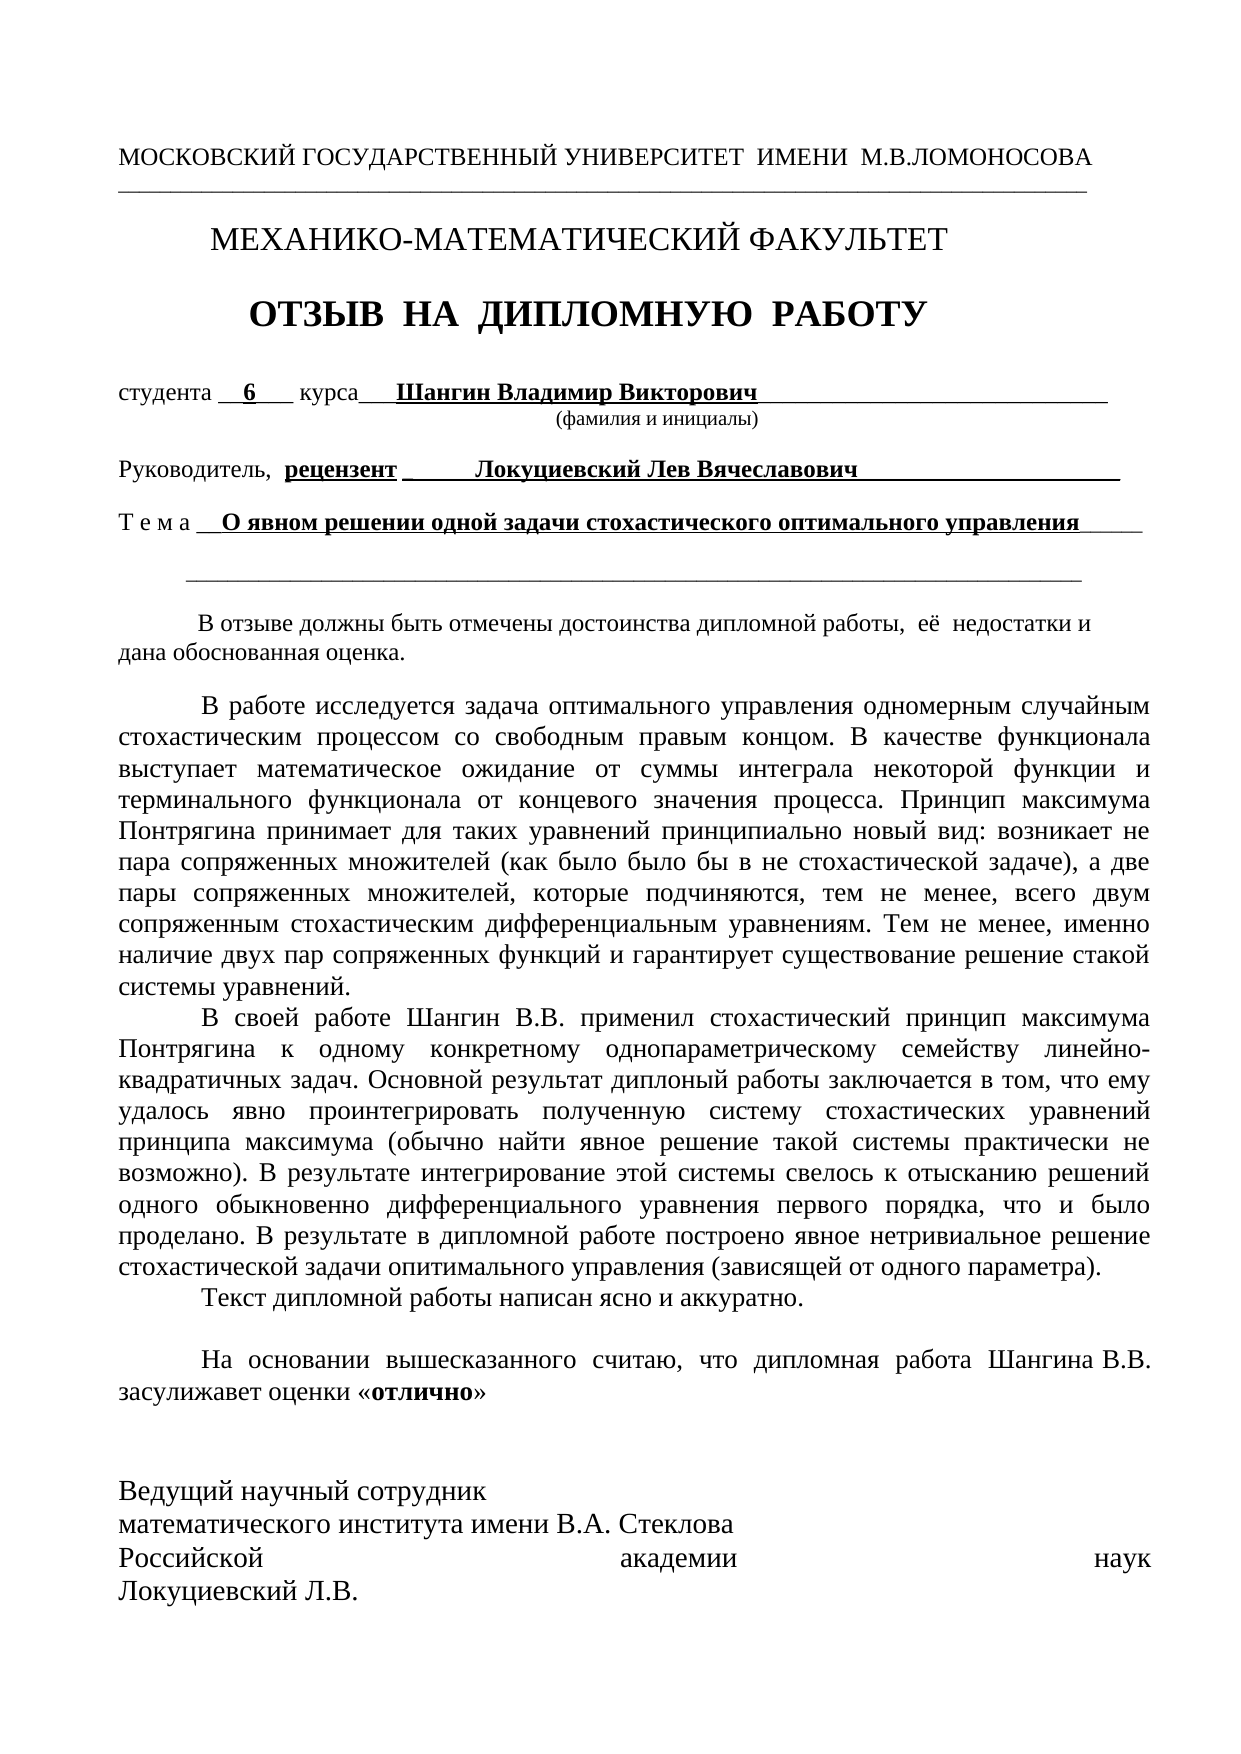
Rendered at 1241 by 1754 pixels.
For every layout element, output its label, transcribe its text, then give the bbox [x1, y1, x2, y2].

text _____________________________________________________________________________________________ [118, 171, 1152, 195]
text Российской академии наук Локуциевский Л.В. [118, 1540, 1152, 1607]
text ОТЗЫВ НА ДИПЛОМНУЮ РАБОТУ [118, 291, 1152, 334]
text Ведущий научный сотрудник [118, 1473, 1152, 1506]
subtitle МЕХАНИКО-МАТЕМАТИЧЕСКИЙ ФАКУЛЬТЕТ [118, 219, 1152, 257]
text (фамилия и инициалы) [118, 406, 1152, 430]
text На основании вышесказанного считаю, что дипломная работа Шангина В.В. засулижавет оценки «отлично» [118, 1343, 1152, 1406]
text Руководитель, рецензент ______Локуциевский Лев Вячеславович_____________________ [118, 454, 1152, 483]
text студента __6___ курса___Шангин Владимир Викторович____________________________ [118, 377, 1152, 406]
text Т е м а __О явном решении одной задачи стохастического оптимального управления______ [118, 507, 1152, 560]
text Текст дипломной работы написан ясно и аккуратно. [118, 1281, 1152, 1312]
text В отзыве должны быть отмечены достоинства дипломной работы, её недостатки и дана обоснованная оценка. [118, 608, 1152, 665]
text математического института имени В.А. Стеклова [118, 1506, 1152, 1540]
text ______________________________________________________________________________________ [118, 560, 1152, 584]
text В своей работе Шангин В.В. применил стохастический принцип максимума Понтрягина к одному конкретному однопараметрическому семейству линейно-квадратичных задач. Основной результат диплоный работы заключается в том, что ему удалось явно проинтегрировать полученную систему стохастических уравнений принципа максимума (обычно найти явное решение такой системы практически не возможно). В результате интегрирование этой системы свелось к отысканию решений одного обыкновенно дифференциального уравнения первого порядка, что и было проделано. В результате в дипломной работе построено явное нетривиальное решение стохастической задачи опитимального управления (зависящей от одного параметра). [118, 1001, 1152, 1281]
text В работе исследуется задача оптимального управления одномерным случайным стохастическим процессом со свободным правым концом. В качестве функционала выступает математическое ожидание от суммы интеграла некоторой функции и терминального функционала от концевого значения процесса. Принцип максимума Понтрягина принимает для таких уравнений принципиально новый вид: возникает не пара сопряженных множителей (как было было бы в не стохастической задаче), а две пары сопряженных множителей, которые подчиняются, тем не менее, всего двум сопряженным стохастическим дифференциальным уравнениям. Тем не менее, именно наличие двух пар сопряженных функций и гарантирует существование решение стакой системы уравнений. [118, 689, 1152, 1001]
subtitle МОСКОВСКИЙ ГОСУДАРСТВЕННЫЙ УНИВЕРСИТЕТ ИМЕНИ М.В.ЛОМОНОСОВА [118, 142, 1152, 171]
